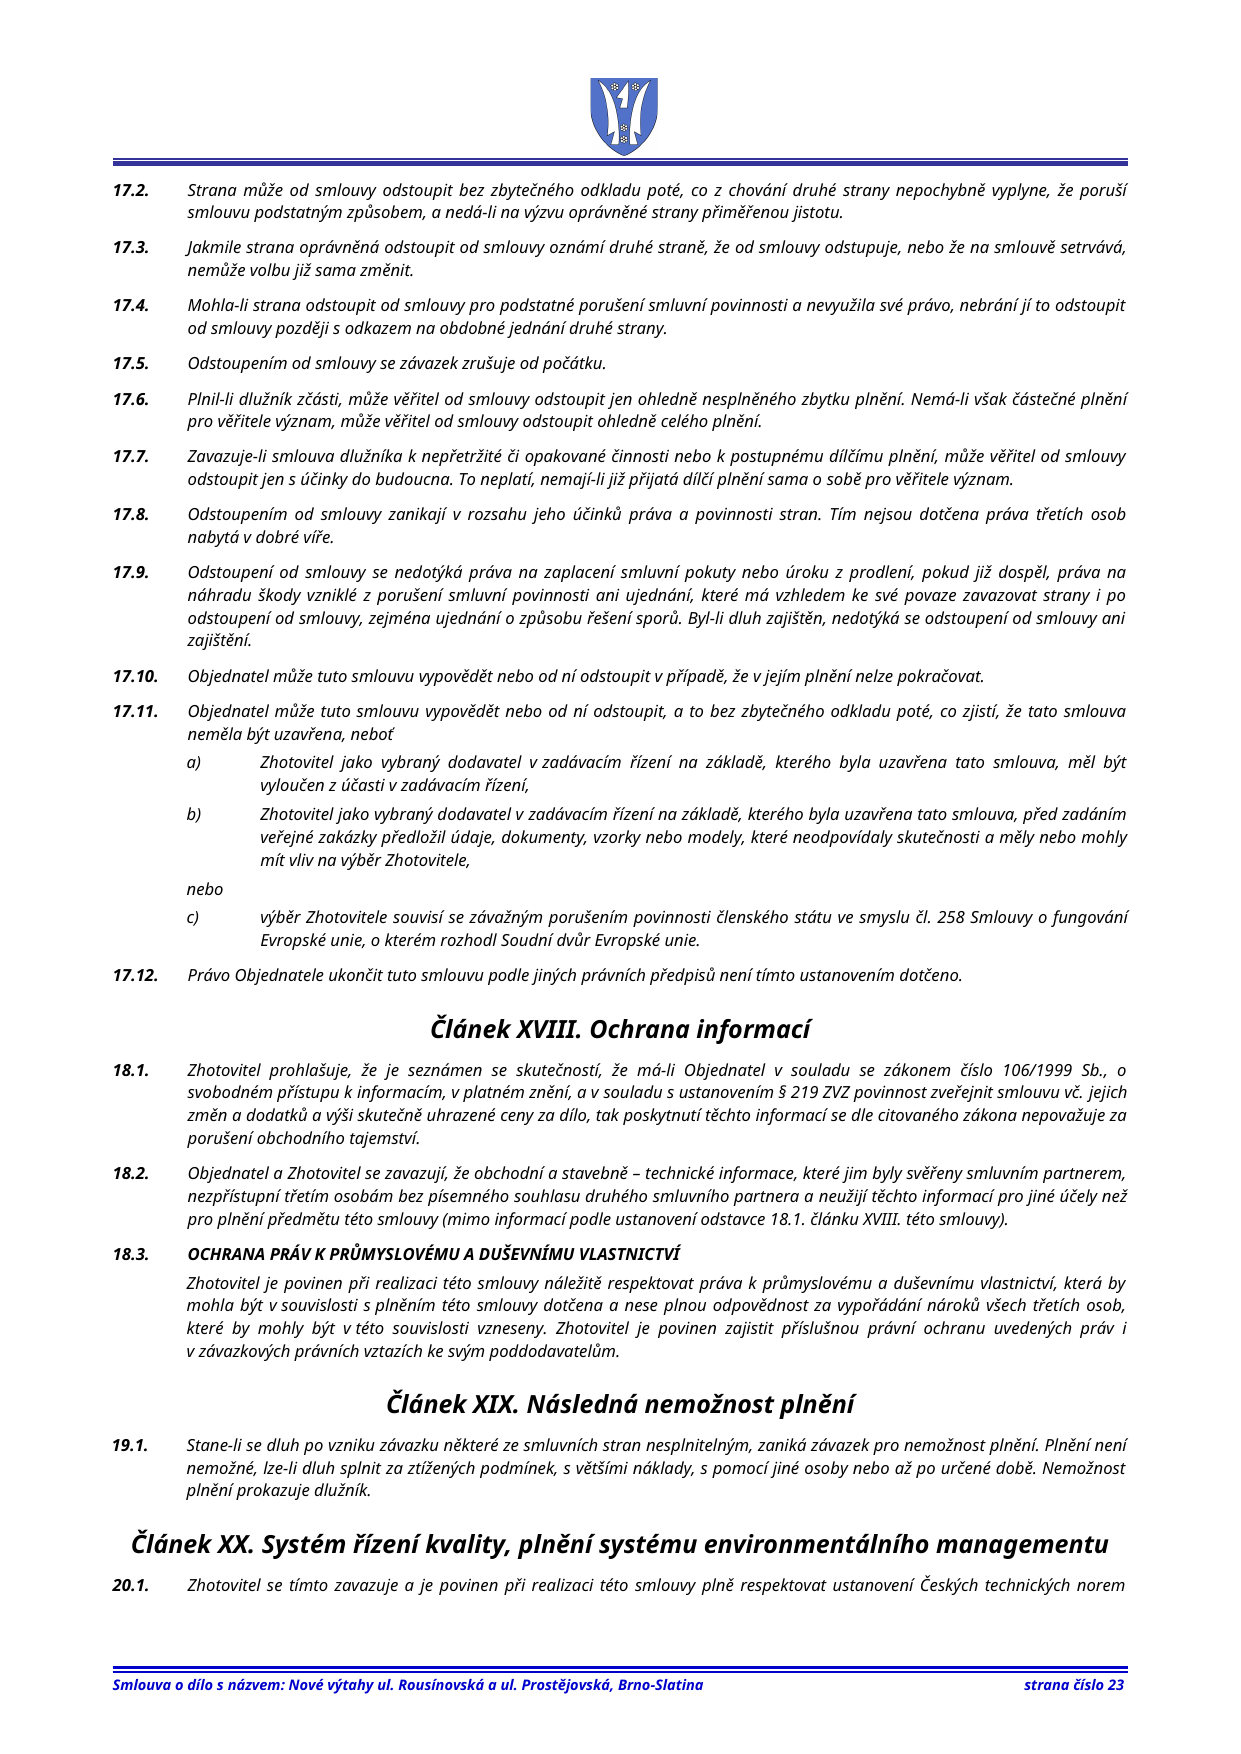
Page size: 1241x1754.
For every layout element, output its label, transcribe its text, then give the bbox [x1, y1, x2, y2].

subtitle Strana může od smlouvy odstoupit bez zbytečného odkladu poté, co z chování druhé strany nepochybně vyplyne, že poruší smlouvu podstatným způsobem, a nedá-li na výzvu oprávněné strany přiměřenou jistotu. [112, 178, 1128, 224]
subtitle Zhotovitel jako vybraný dodavatel v zadávacím řízení na základě, kterého byla uzavřena tato smlouva, měl být vyloučen z účasti v zadávacím řízení, [186, 751, 1128, 797]
subtitle nebo [186, 877, 1128, 900]
text Článek XVIII. Ochrana informací [112, 1012, 1128, 1046]
subtitle výběr Zhotovitele souvisí se závažným porušením povinnosti členského státu ve smyslu čl. 258 Smlouvy o fungování Evropské unie, o kterém rozhodl Soudní dvůr Evropské unie. [186, 906, 1128, 952]
subtitle Mohla-li strana odstoupit od smlouvy pro podstatné porušení smluvní povinnosti a nevyužila své právo, nebrání jí to odstoupit od smlouvy později s odkazem na obdobné jednání druhé strany. [112, 294, 1128, 339]
picture [590, 78, 658, 156]
subtitle Odstoupením od smlouvy zanikají v rozsahu jeho účinků práva a povinnosti stran. Tím nejsou dotčena práva třetích osob nabytá v dobré víře. [112, 503, 1128, 548]
subtitle Odstoupení od smlouvy se nedotýká práva na zaplacení smluvní pokuty nebo úroku z prodlení, pokud již dospěl, práva na náhradu škody vzniklé z porušení smluvní povinnosti ani ujednání, které má vzhledem ke své povaze zavazovat strany i po odstoupení od smlouvy, zejména ujednání o způsobu řešení sporů. Byl-li dluh zajištěn, nedotýká se odstoupení od smlouvy ani zajištění. [112, 561, 1128, 652]
subtitle Zhotovitel prohlašuje, že je seznámen se skutečností, že má-li Objednatel v souladu se zákonem číslo 106/1999 Sb., o svobodném přístupu k informacím, v platném znění, a v souladu s ustanovením § 219 ZVZ povinnost zveřejnit smlouvu vč. jejich změn a dodatků a výši skutečně uhrazené ceny za dílo, tak poskytnutí těchto informací se dle citovaného zákona nepovažuje za porušení obchodního tajemství. [112, 1058, 1128, 1149]
subtitle OCHRANA PRÁV K PRŮMYSLOVÉMU A DUŠEVNÍMU VLASTNICTVÍ [112, 1242, 1128, 1265]
subtitle Objednatel a Zhotovitel se zavazují, že obchodní a stavebně – technické informace, které jim byly svěřeny smluvním partnerem, nezpřístupní třetím osobám bez písemného souhlasu druhého smluvního partnera a neužijí těchto informací pro jiné účely než pro plnění předmětu této smlouvy (mimo informací podle ustanovení odstavce 18.1. článku XVIII. této smlouvy). [112, 1162, 1128, 1230]
text Článek XIX. Následná nemožnost plnění [112, 1387, 1128, 1421]
text Zhotovitel je povinen při realizaci této smlouvy náležitě respektovat práva k průmyslovému a duševnímu vlastnictví, která by mohla být v souvislosti s plněním této smlouvy dotčena a nese plnou odpovědnost za vypořádání nároků všech třetích osob, které by mohly být v této souvislosti vzneseny. Zhotovitel je povinen zajistit příslušnou právní ochranu uvedených práv i v závazkových právních vztazích ke svým poddodavatelům. [186, 1271, 1128, 1362]
subtitle Plnil-li dlužník zčásti, může věřitel od smlouvy odstoupit jen ohledně nesplněného zbytku plnění. Nemá-li však částečné plnění pro věřitele význam, může věřitel od smlouvy odstoupit ohledně celého plnění. [112, 387, 1128, 433]
subtitle Objednatel může tuto smlouvu vypovědět nebo od ní odstoupit, a to bez zbytečného odkladu poté, co zjistí, že tato smlouva neměla být uzavřena, neboť [112, 699, 1128, 745]
subtitle Objednatel může tuto smlouvu vypovědět nebo od ní odstoupit v případě, že v jejím plnění nelze pokračovat. [112, 664, 1128, 687]
subtitle Zhotovitel jako vybraný dodavatel v zadávacím řízení na základě, kterého byla uzavřena tato smlouva, před zadáním veřejné zakázky předložil údaje, dokumenty, vzorky nebo modely, které neodpovídaly skutečnosti a měly nebo mohly mít vliv na výběr Zhotovitele, [186, 803, 1128, 871]
subtitle Odstoupením od smlouvy se závazek zrušuje od počátku. [112, 352, 1128, 375]
subtitle Právo Objednatele ukončit tuto smlouvu podle jiných právních předpisů není tímto ustanovením dotčeno. [112, 964, 1128, 987]
subtitle Stane-li se dluh po vzniku závazku některé ze smluvních stran nesplnitelným, zaniká závazek pro nemožnost plnění. Plnění není nemožné, lze-li dluh splnit za ztížených podmínek, s většími náklady, s pomocí jiné osoby nebo až po určené době. Nemožnost plnění prokazuje dlužník. [111, 1434, 1128, 1502]
text Článek XX. Systém řízení kvality, plnění systému environmentálního managementu [112, 1527, 1128, 1561]
subtitle Jakmile strana oprávněná odstoupit od smlouvy oznámí druhé straně, že od smlouvy odstupuje, nebo že na smlouvě setrvává, nemůže volbu již sama změnit. [112, 236, 1128, 282]
subtitle Zhotovitel se tímto zavazuje a je povinen při realizaci této smlouvy plně respektovat ustanovení Českých technických norem [112, 1573, 1128, 1596]
subtitle Zavazuje-li smlouva dlužníka k nepřetržité či opakované činnosti nebo k postupnému dílčímu plnění, může věřitel od smlouvy odstoupit jen s účinky do budoucna. To neplatí, nemají-li již přijatá dílčí plnění sama o sobě pro věřitele význam. [112, 445, 1128, 491]
